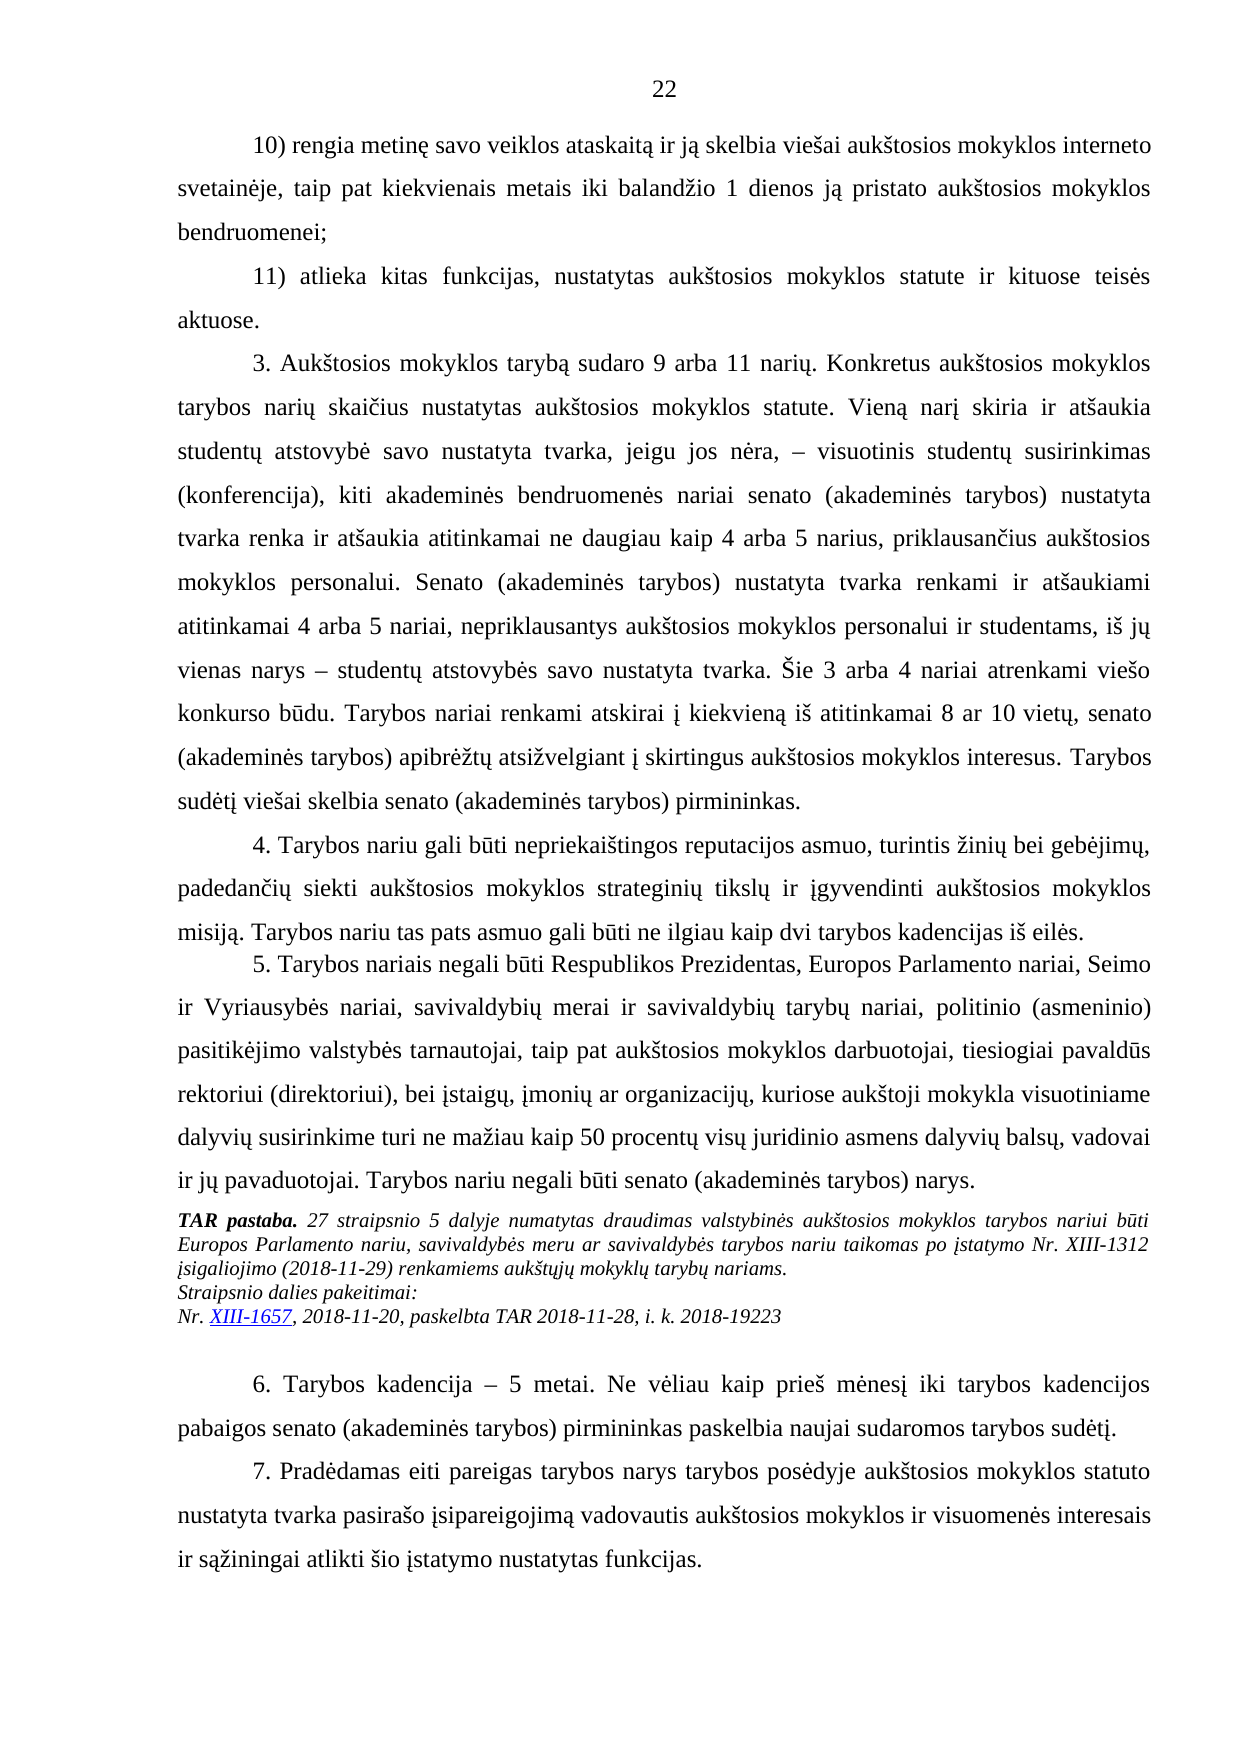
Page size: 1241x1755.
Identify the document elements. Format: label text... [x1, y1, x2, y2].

text Nr. XIII-1657, 2018-11-20, paskelbta TAR 2018-11-28, i. k. 2018-19223 [177, 1304, 1152, 1328]
text TAR pastaba. 27 straipsnio 5 dalyje numatytas draudimas valstybinės aukštosios mokyklos tarybos nariui būti Europos Parlamento nariu, savivaldybės meru ar savivaldybės tarybos nariu taikomas po įstatymo Nr. XIII-1312 įsigaliojimo (2018-11-29) renkamiems aukštųjų mokyklų tarybų nariams. [177, 1208, 1152, 1280]
text 11) atlieka kitas funkcijas, nustatytas aukštosios mokyklos statute ir kituose teisės aktuose. [177, 249, 1152, 337]
text 10) rengia metinę savo veiklos ataskaitą ir ją skelbia viešai aukštosios mokyklos interneto svetainėje, taip pat kiekvienais metais iki balandžio 1 dienos ją pristato aukštosios mokyklos bendruomenei; [177, 118, 1152, 249]
text 4. Tarybos nariu gali būti nepriekaištingos reputacijos asmuo, turintis žinių bei gebėjimų, padedančių siekti aukštosios mokyklos strateginių tikslų ir įgyvendinti aukštosios mokyklos misiją. Tarybos nariu tas pats asmuo gali būti ne ilgiau kaip dvi tarybos kadencijas iš eilės. [177, 818, 1152, 949]
text 5. Tarybos nariais negali būti Respublikos Prezidentas, Europos Parlamento nariai, Seimo ir Vyriausybės nariai, savivaldybių merai ir savivaldybių tarybų nariai, politinio (asmeninio) pasitikėjimo valstybės tarnautojai, taip pat aukštosios mokyklos darbuotojai, tiesiogiai pavaldūs rektoriui (direktoriui), bei įstaigų, įmonių ar organizacijų, kuriose aukštoji mokykla visuotiniame dalyvių susirinkime turi ne mažiau kaip 50 procentų visų juridinio asmens dalyvių balsų, vadovai ir jų pavaduotojai. Tarybos nariu negali būti senato (akademinės tarybos) narys. [177, 949, 1152, 1194]
text 6. Tarybos kadencija – 5 metai. Ne vėliau kaip prieš mėnesį iki tarybos kadencijos pabaigos senato (akademinės tarybos) pirmininkas paskelbia naujai sudaromos tarybos sudėtį. [177, 1357, 1152, 1445]
text 3. Aukštosios mokyklos tarybą sudaro 9 arba 11 narių. Konkretus aukštosios mokyklos tarybos narių skaičius nustatytas aukštosios mokyklos statute. Vieną narį skiria ir atšaukia studentų atstovybė savo nustatyta tvarka, jeigu jos nėra, – visuotinis studentų susirinkimas (konferencija), kiti akademinės bendruomenės nariai senato (akademinės tarybos) nustatyta tvarka renka ir atšaukia atitinkamai ne daugiau kaip 4 arba 5 narius, priklausančius aukštosios mokyklos personalui. Senato (akademinės tarybos) nustatyta tvarka renkami ir atšaukiami atitinkamai 4 arba 5 nariai, nepriklausantys aukštosios mokyklos personalui ir studentams, iš jų vienas narys – studentų atstovybės savo nustatyta tvarka. Šie 3 arba 4 nariai atrenkami viešo konkurso būdu. Tarybos nariai renkami atskirai į kiekvieną iš atitinkamai 8 ar 10 vietų, senato (akademinės tarybos) apibrėžtų atsižvelgiant į skirtingus aukštosios mokyklos interesus. Tarybos sudėtį viešai skelbia senato (akademinės tarybos) pirmininkas. [177, 337, 1152, 818]
text Straipsnio dalies pakeitimai: [177, 1280, 1152, 1304]
text 7. Pradėdamas eiti pareigas tarybos narys tarybos posėdyje aukštosios mokyklos statuto nustatyta tvarka pasirašo įsipareigojimą vadovautis aukštosios mokyklos ir visuomenės interesais ir sąžiningai atlikti šio įstatymo nustatytas funkcijas. [177, 1445, 1152, 1576]
